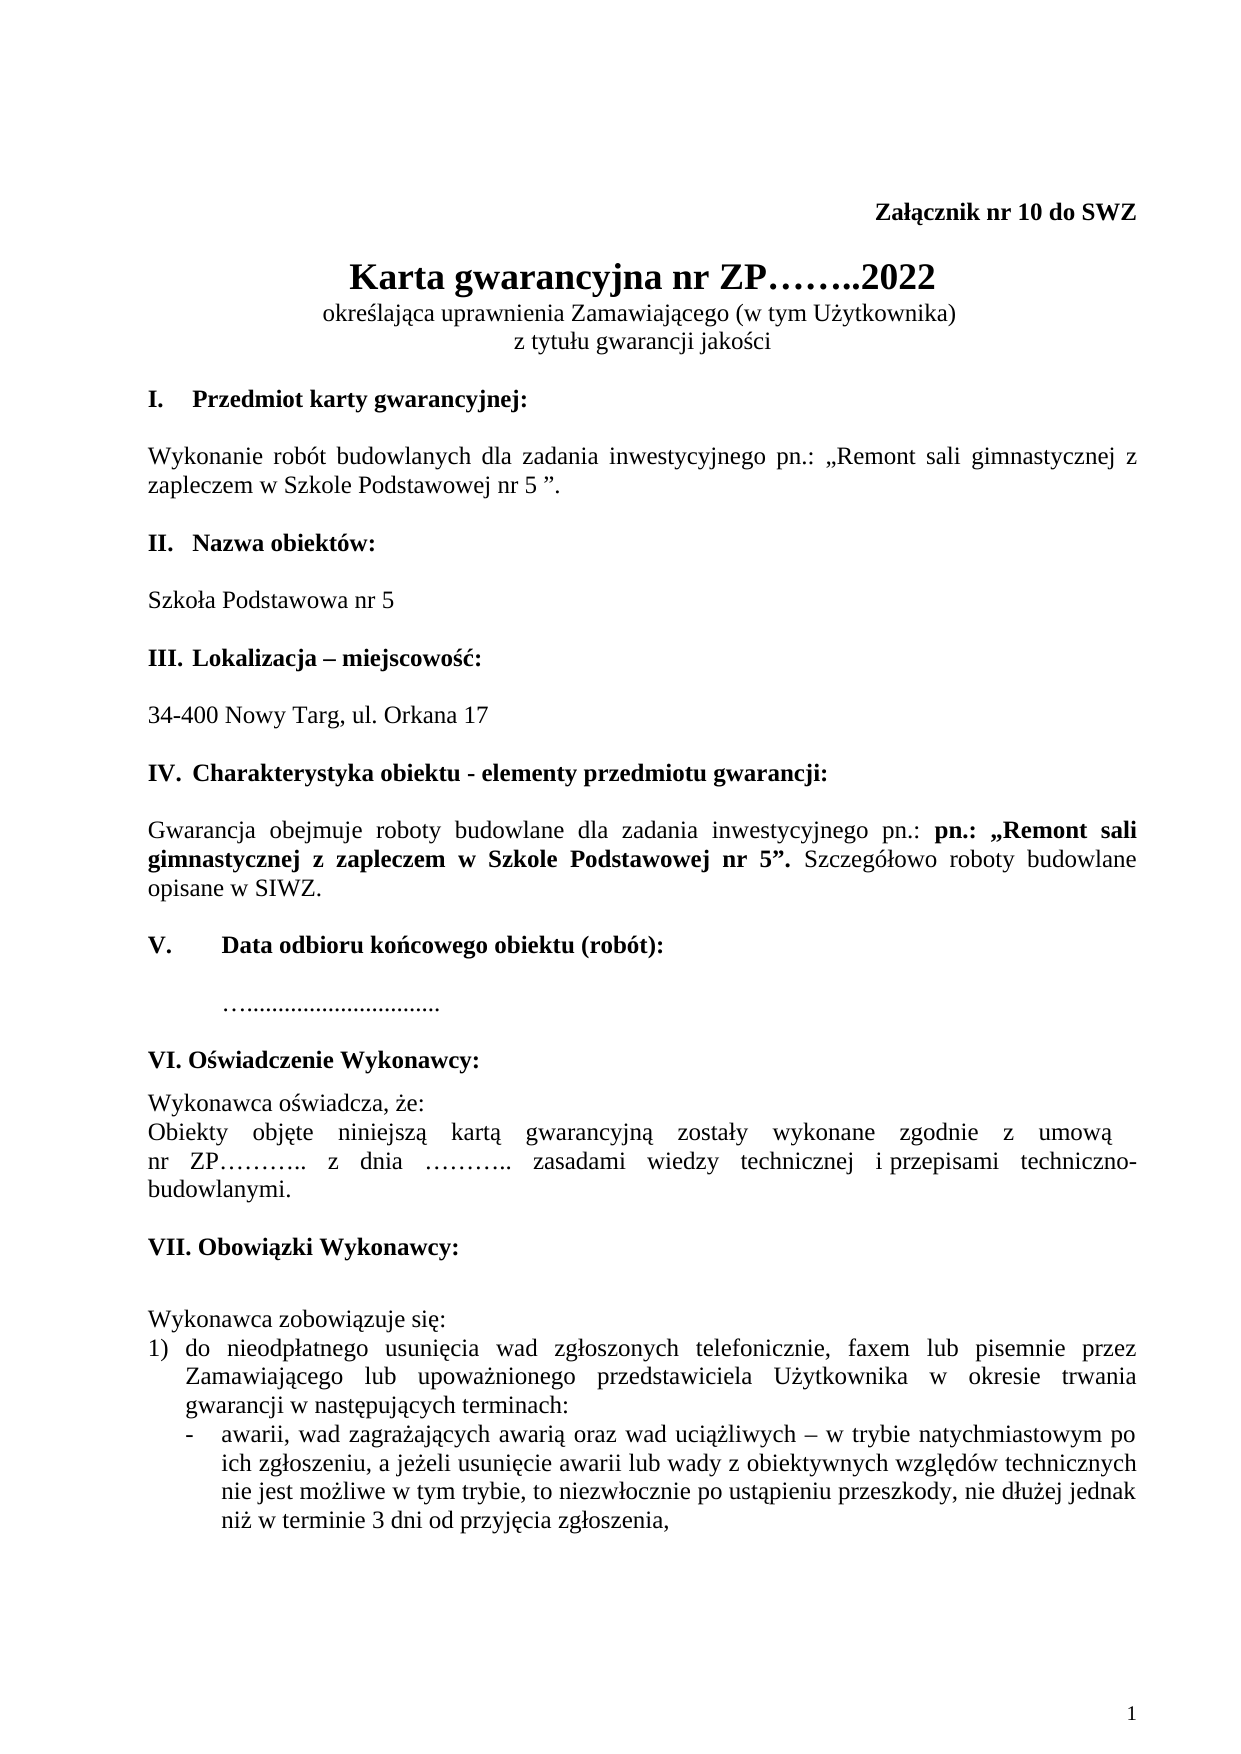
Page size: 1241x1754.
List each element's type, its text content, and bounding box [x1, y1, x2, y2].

text …............................... [148, 988, 1137, 1016]
text IV. Charakterystyka obiektu - elementy przedmiotu gwarancji: [148, 758, 1137, 786]
subtitle Karta gwarancyjna nr ZP……..2022 [148, 254, 1137, 298]
text VII. Obowiązki Wykonawcy: [148, 1232, 1137, 1261]
text Wykonanie robót budowlanych dla zadania inwestycyjnego pn.: „Remont sali gimnastycznej z zapleczem w Szkole Podstawowej nr 5 ”. [148, 441, 1137, 499]
subtitle Załącznik nr 10 do SWZ [606, 197, 1137, 226]
text I. Przedmiot karty gwarancyjnej: [148, 384, 1137, 413]
text Wykonawca oświadcza, że: [148, 1088, 1137, 1117]
text Obiekty objęte niniejszą kartą gwarancyjną zostały wykonane zgodnie z umową nr ZP……….. z dnia ……….. zasadami wiedzy technicznej i przepisami techniczno-budowlanymi. [148, 1117, 1137, 1203]
text VI. Oświadczenie Wykonawcy: [148, 1045, 1137, 1074]
text V. Data odbioru końcowego obiektu (robót): [148, 930, 1137, 959]
text z tytułu gwarancji jakości [148, 326, 1137, 355]
text II. Nazwa obiektów: [148, 528, 1137, 556]
text Szkoła Podstawowa nr 5 [148, 585, 1137, 614]
list do nieodpłatnego usunięcia wad zgłoszonych telefonicznie, faxem lub pisemnie przez Zamawiającego lub upoważnionego przedstawiciela Użytkownika w okresie trwania gwarancji w następujących terminach: [148, 1333, 1137, 1419]
text Wykonawca zobowiązuje się: [148, 1304, 1137, 1333]
text Gwarancja obejmuje roboty budowlane dla zadania inwestycyjnego pn.: pn.: „Remont sali gimnastycznej z zapleczem w Szkole Podstawowej nr 5”. Szczegółowo roboty budowlane opisane w SIWZ. [148, 815, 1137, 901]
text 34-400 Nowy Targ, ul. Orkana 17 [148, 700, 1137, 729]
text III. Lokalizacja – miejscowość: [148, 643, 1137, 671]
text - awarii, wad zagrażających awarią oraz wad uciążliwych – w trybie natychmiastowym po ich zgłoszeniu, a jeżeli usunięcie awarii lub wady z obiektywnych względów technicznych nie jest możliwe w tym trybie, to niezwłocznie po ustąpieniu przeszkody, nie dłużej jednak niż w terminie 3 dni od przyjęcia zgłoszenia, [185, 1419, 1137, 1534]
text określająca uprawnienia Zamawiającego (w tym Użytkownika) [148, 298, 1137, 326]
